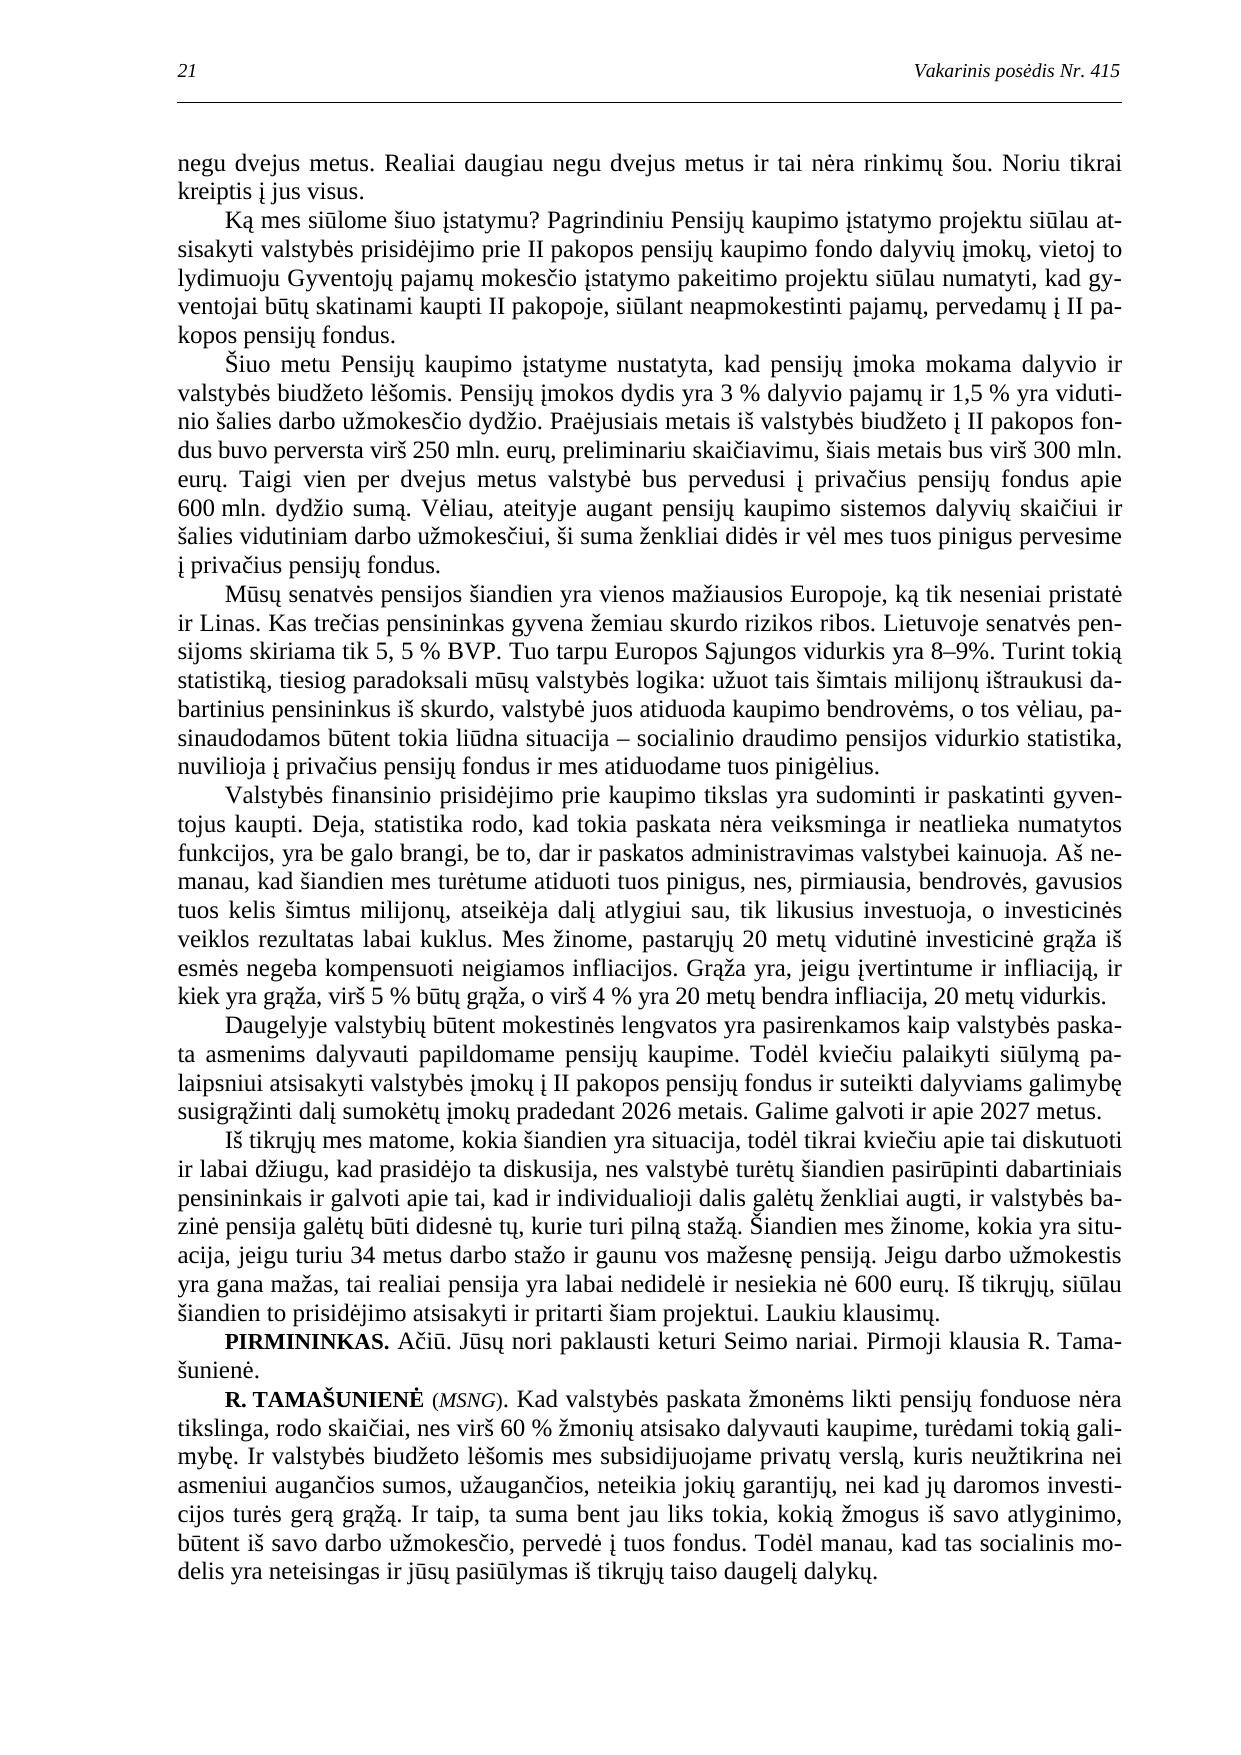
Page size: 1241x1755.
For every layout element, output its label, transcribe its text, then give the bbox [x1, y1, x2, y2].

text Ką mes siū­lo­me šiuo įsta­ty­mu? Pa­grin­di­niu Pen­si­jų kau­pi­mo įsta­ty­mo pro­jek­tu siū­lau at­si­sa­ky­ti vals­ty­bės pri­si­dė­ji­mo prie II pa­ko­pos pen­si­jų kau­pi­mo fon­do da­ly­vių įmo­kų, vie­toj to ly­di­muo­ju Gy­ven­to­jų pa­ja­mų mo­kes­čio įsta­ty­mo pa­kei­ti­mo pro­jek­tu siū­lau nu­ma­ty­ti, kad gy­ven­to­jai bū­tų ska­ti­na­mi kaup­ti II pa­ko­po­je, siū­lant ne­ap­mo­kes­tin­ti pa­ja­mų, per­ve­da­mų į II pa­ko­pos pen­si­jų fon­dus. [177, 205, 1122, 349]
text Iš tik­rų­jų mes ma­to­me, ko­kia šian­dien yra si­tu­a­ci­ja, to­dėl tik­rai kvie­čiu apie tai dis­ku­tuo­ti ir la­bai džiu­gu, kad pra­si­dė­jo ta dis­ku­si­ja, nes vals­ty­bė tu­rė­tų šian­dien pa­si­rū­pin­ti da­bar­ti­niais pen­si­nin­kais ir gal­vo­ti apie tai, kad ir in­di­vi­du­a­lio­ji da­lis ga­lė­tų žen­kliai aug­ti, ir vals­ty­bės ba­zi­nė pen­si­ja ga­lė­tų bū­ti di­des­nė tų, ku­rie tu­ri pil­ną sta­žą. Šian­dien mes ži­no­me, ko­kia yra si­tu­a­ci­ja, jei­gu tu­riu 34 me­tus dar­bo sta­žo ir gau­nu vos ma­žes­nę pen­si­ją. Jei­gu dar­bo už­mo­kes­tis yra ga­na ma­žas, tai re­a­liai pen­si­ja yra la­bai ne­di­de­lė ir ne­sie­kia nė 600 eu­rų. Iš tik­rų­jų, siū­lau šian­dien to pri­si­dė­ji­mo at­si­sa­ky­ti ir pri­tar­ti šiam pro­jek­tui. Lau­kiu klau­si­mų. [177, 1125, 1122, 1326]
text Šiuo me­tu Pen­si­jų kau­pi­mo įsta­ty­me nu­sta­ty­ta, kad pen­si­jų įmo­ka mo­ka­ma da­ly­vio ir vals­ty­bės biu­dže­to lė­šo­mis. Pen­si­jų įmo­kos dy­dis yra 3 % da­ly­vio pa­ja­mų ir 1,5 % yra vi­du­ti­nio ša­lies dar­bo už­mo­kes­čio dy­džio. Pra­ėju­siais me­tais iš vals­ty­bės biu­dže­to į II pa­ko­pos fon­dus bu­vo per­vers­ta virš 250 mln. eu­rų, pre­li­mi­na­riu skai­čia­vi­mu, šiais me­tais bus virš 300 mln. eu­rų. Tai­gi vien per dve­jus me­tus vals­ty­bė bus per­ve­du­si į pri­va­čius pen­si­jų fon­dus apie 600 mln. dy­džio su­mą. Vė­liau, at­ei­ty­je au­gant pen­si­jų kau­pi­mo sis­te­mos da­ly­vių skai­čiui ir ša­lies vi­du­ti­niam dar­bo už­mo­kes­čiui, ši su­ma žen­kliai di­dės ir vėl mes tuos pi­ni­gus per­ve­si­me į pri­va­čius pen­si­jų fon­dus. [177, 349, 1122, 579]
text PIRMININKAS. Ačiū. Jū­sų no­ri pa­klaus­ti ke­tu­ri Sei­mo na­riai. Pir­mo­ji klau­sia R. Ta­ma­šu­nie­nė. [177, 1326, 1122, 1384]
text Vals­ty­bės fi­nan­si­nio pri­si­dė­ji­mo prie kau­pi­mo tiks­las yra su­do­min­ti ir pa­ska­tin­ti gy­ven­to­jus kaup­ti. De­ja, sta­tis­ti­ka ro­do, kad to­kia pa­ska­ta nė­ra veiks­min­ga ir ne­at­lie­ka nu­ma­ty­tos funk­ci­jos, yra be ga­lo bran­gi, be to, dar ir pa­ska­tos ad­mi­nist­ra­vi­mas vals­ty­bei kai­nuo­ja. Aš ne­ma­nau, kad šian­dien mes tu­rė­tu­me ati­duo­ti tuos pi­ni­gus, nes, pir­miau­sia, ben­dro­vės, ga­vu­sios tuos ke­lis šim­tus mi­li­jo­nų, at­sei­kė­ja da­lį at­ly­giui sau, tik li­ku­sius in­ves­tuo­ja, o in­ves­ti­ci­nės veik­los re­zul­ta­tas la­bai kuk­lus. Mes ži­no­me, pas­ta­rų­jų 20 me­tų vi­du­ti­nė in­ves­ti­ci­nė grą­ža iš es­mės ne­ge­ba kom­pen­suo­ti nei­gia­mos in­flia­ci­jos. Grą­ža yra, jei­gu įver­tin­tu­me ir in­flia­ci­ją, ir kiek yra grą­ža, virš 5 % bū­tų grą­ža, o virš 4 % yra 20 me­tų ben­dra in­flia­ci­ja, 20 me­tų vi­dur­kis. [177, 780, 1122, 1010]
text R. TAMAŠUNIENĖ (MSNG). Kad vals­ty­bės pa­ska­ta žmo­nėms lik­ti pen­si­jų fon­duo­se nė­ra tiks­lin­ga, ro­do skai­čiai, nes virš 60 % žmo­nių at­si­sa­ko da­ly­vau­ti kau­pi­me, tu­rė­da­mi to­kią ga­li­my­bę. Ir vals­ty­bės biu­dže­to lė­šo­mis mes sub­si­di­juo­ja­me pri­va­tų ver­slą, ku­ris ne­už­tik­ri­na nei as­me­niui au­gan­čios su­mos, už­au­gan­čios, ne­tei­kia jo­kių ga­ran­ti­jų, nei kad jų da­ro­mos in­ves­ti­ci­jos tu­rės ge­rą grą­žą. Ir taip, ta su­ma bent jau liks to­kia, ko­kią žmo­gus iš sa­vo at­ly­gi­ni­mo, bū­tent iš sa­vo dar­bo už­mo­kes­čio, per­ve­dė į tuos fon­dus. To­dėl ma­nau, kad tas so­cia­li­nis mo­de­lis yra ne­tei­sin­gas ir jū­sų pa­siū­ly­mas iš tik­rų­jų tai­so dau­ge­lį da­ly­kų. [177, 1384, 1122, 1585]
text Dau­ge­ly­je vals­ty­bių bū­tent mo­kes­ti­nės leng­va­tos yra pa­si­ren­ka­mos kaip vals­ty­bės pa­ska­ta as­me­nims da­ly­vau­ti pa­pil­do­ma­me pen­si­jų kau­pi­me. To­dėl kvie­čiu pa­lai­ky­ti siū­ly­mą pa­laips­niui at­si­sa­ky­ti vals­ty­bės įmo­kų į II pa­ko­pos pen­si­jų fon­dus ir su­teik­ti da­ly­viams ga­li­my­bę su­si­grą­žin­ti da­lį su­mo­kė­tų įmo­kų pra­de­dant 2026 me­tais. Ga­li­me gal­vo­ti ir apie 2027 me­tus. [177, 1010, 1122, 1125]
text ne­gu dve­jus me­tus. Re­a­liai dau­giau ne­gu dve­jus me­tus ir tai nė­ra rin­ki­mų šou. No­riu tik­rai kreip­tis į jus vi­sus. [177, 148, 1122, 205]
text Mū­sų se­nat­vės pen­si­jos šian­dien yra vie­nos ma­žiau­sios Eu­ro­po­je, ką tik ne­se­niai pri­sta­tė ir Li­nas. Kas tre­čias pen­si­nin­kas gy­ve­na že­miau skur­do ri­zi­kos ri­bos. Lie­tu­vo­je se­nat­vės pen­si­joms ski­ria­ma tik 5, 5 % BVP. Tuo tar­pu Eu­ro­pos Są­jun­gos vi­dur­kis yra 8–9%. Tu­rint to­kią sta­tis­ti­ką, tie­siog pa­ra­dok­sa­li mū­sų vals­ty­bės lo­gi­ka: užuot tais šim­tais mi­li­jo­nų iš­trau­ku­si da­bar­ti­nius pen­si­nin­kus iš skur­do, vals­ty­bė juos ati­duo­da kau­pi­mo ben­dro­vėms, o tos vė­liau, pa­si­nau­do­da­mos bū­tent to­kia liūd­na si­tu­a­ci­ja – so­cia­li­nio drau­di­mo pen­si­jos vi­dur­kio sta­tis­ti­ka, nu­vi­lio­ja į pri­va­čius pen­si­jų fon­dus ir mes ati­duo­da­me tuos pi­ni­gė­lius. [177, 579, 1122, 780]
